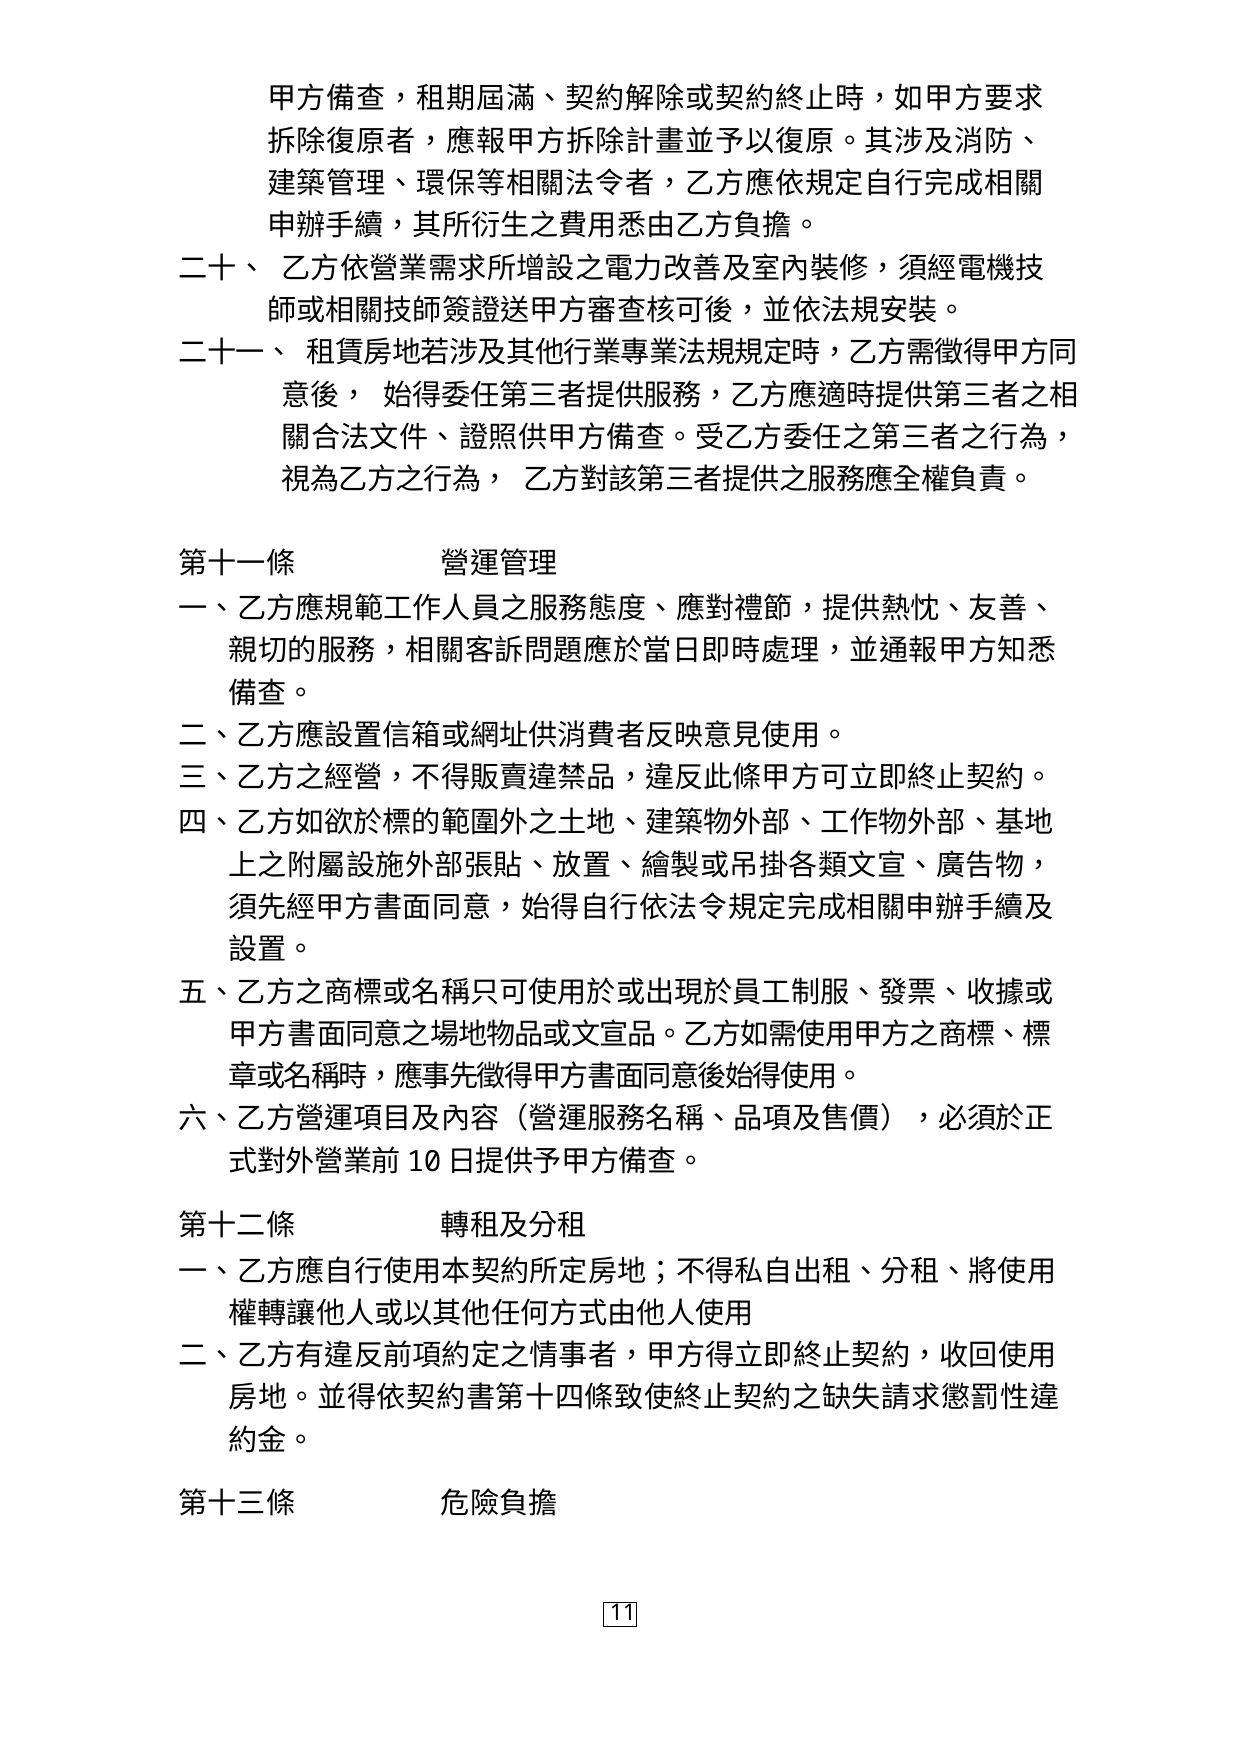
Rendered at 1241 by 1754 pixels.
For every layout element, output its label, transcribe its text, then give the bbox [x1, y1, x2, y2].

text 一、乙方應自行使用本契約所定房地；不得私自出租、分租、將使用權轉讓他人或以其他任何方式由他人使用 [178, 1247, 1058, 1332]
text 第十一條 營運管理 [178, 539, 1161, 582]
text 甲方備查，租期屆滿、契約解除或契約終止時，如甲方要求拆除復原者，應報甲方拆除計畫並予以復原。其涉及消防、建築管理、環保等相關法令者，乙方應依規定自行完成相關申辦手續，其所衍生之費用悉由乙方負擔。 [178, 75, 1045, 244]
text 四、乙方如欲於標的範圍外之土地、建築物外部、工作物外部、基地上之附屬設施外部張貼、放置、繪製或吊掛各類文宣、廣告物，須先經甲方書面同意，始得自行依法令規定完成相關申辦手續及設置。 [178, 799, 1053, 968]
text 二十一、 租賃房地若涉及其他行業專業法規規定時，乙方需徵得甲方同意後， 始得委任第三者提供服務，乙方應適時提供第三者之相關合法文件、證照供甲方備查。受乙方委任之第三者之行為，視為乙方之行為， 乙方對該第三者提供之服務應全權負責。 [178, 329, 1078, 498]
text 一、乙方應規範工作人員之服務態度、應對禮節，提供熱忱、友善、親切的服務，相關客訴問題應於當日即時處理，並通報甲方知悉備查。 [178, 584, 1058, 711]
text 二十、 乙方依營業需求所增設之電力改善及室內裝修，須經電機技師或相關技師簽證送甲方審查核可後，並依法規安裝。 [178, 244, 1045, 329]
text 第十三條 危險負擔 [178, 1479, 1161, 1522]
text 三、乙方之經營，不得販賣違禁品，違反此條甲方可立即終止契約。 [178, 754, 1161, 796]
text 六、乙方營運項目及內容（營運服務名稱、品項及售價），必須於正式對外營業前10日提供予甲方備查。 [178, 1095, 1053, 1180]
text 二、乙方應設置信箱或網址供消費者反映意見使用。 [178, 711, 1161, 754]
text 第十二條 轉租及分租 [178, 1202, 1161, 1244]
text 二、乙方有違反前項約定之情事者，甲方得立即終止契約，收回使用房地。並得依契約書第十四條致使終止契約之缺失請求懲罰性違約金。 [178, 1332, 1059, 1458]
text 五、乙方之商標或名稱只可使用於或出現於員工制服、發票、收據或甲方書面同意之場地物品或文宣品。乙方如需使用甲方之商標、標章或名稱時，應事先徵得甲方書面同意後始得使用。 [178, 968, 1053, 1095]
